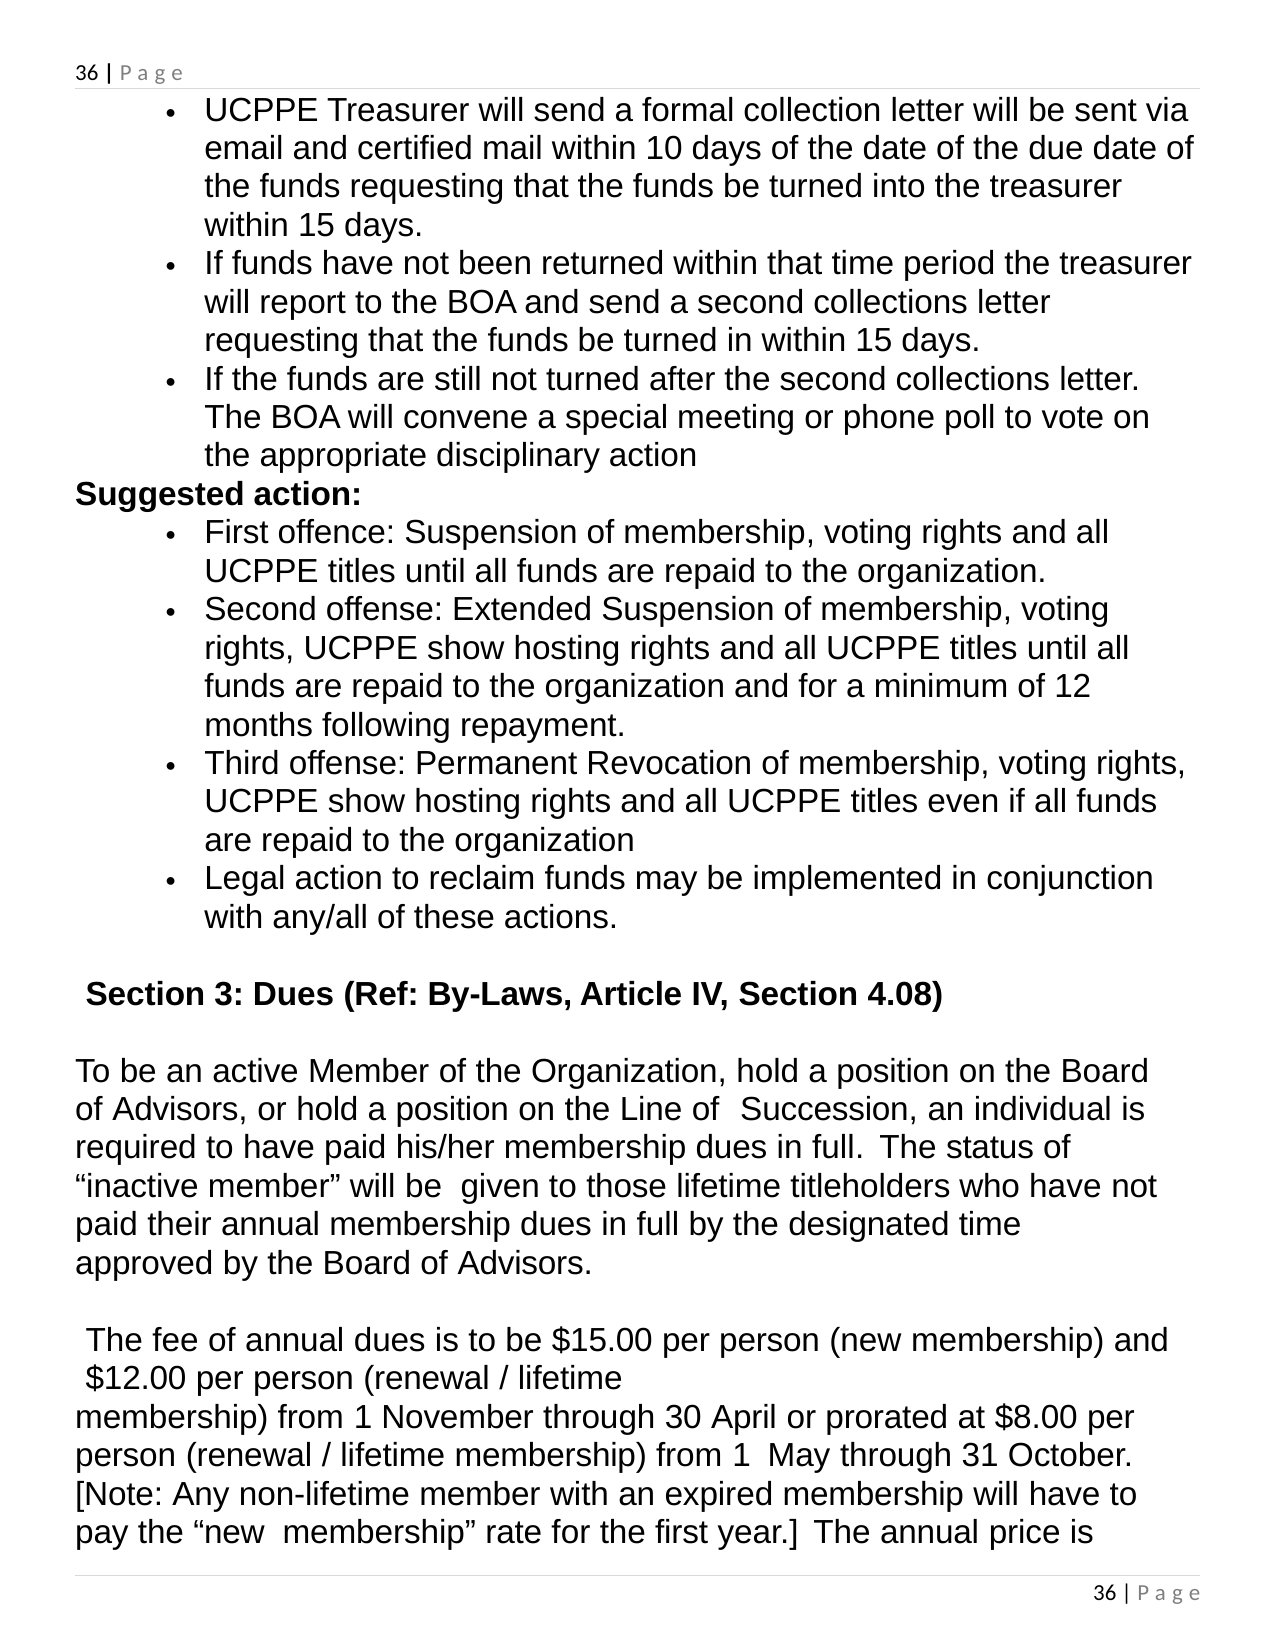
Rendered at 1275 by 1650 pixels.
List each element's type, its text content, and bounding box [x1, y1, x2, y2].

text The fee of annual dues is to be $15.00 per person (new membership) and $12.00 per person (renewal / lifetime [85, 1320, 1200, 1397]
list Third offense: Permanent Revocation of membership, voting rights, UCPPE show hosting rights and all UCPPE titles even if all funds are repaid to the organization [167, 743, 1200, 858]
text To be an active Member of the Organization, hold a position on the Board of Advisors, or hold a position on the Line of Succession, an individual is required to have paid his/her membership dues in full. The status of “inactive member” will be given to those lifetime titleholders who have not paid their annual membership dues in full by the designated time approved by the Board of Advisors. [75, 1051, 1176, 1281]
text membership) from 1 November through 30 April or prorated at $8.00 per person (renewal / lifetime membership) from 1 May through 31 October. [Note: Any non-lifetime member with an expired membership will have to pay the “new membership” rate for the first year.] The annual price is [75, 1397, 1175, 1550]
list Legal action to reclaim funds may be implemented in conjunction with any/all of these actions. [167, 858, 1200, 935]
list UCPPE Treasurer will send a formal collection letter will be sent via email and certified mail within 10 days of the date of the due date of the funds requesting that the funds be turned into the treasurer within 15 days. [167, 89, 1200, 243]
list If the funds are still not turned after the second collections letter. The BOA will convene a special meeting or phone poll to vote on the appropriate disciplinary action [167, 359, 1200, 474]
list If funds have not been returned within that time period the treasurer will report to the BOA and send a second collections letter requesting that the funds be turned in within 15 days. [167, 243, 1200, 359]
list Second offense: Extended Suspension of membership, voting rights, UCPPE show hosting rights and all UCPPE titles until all funds are repaid to the organization and for a minimum of 12 months following repayment. [167, 589, 1200, 743]
subtitle Section 3: Dues (Ref: By-Laws, Article IV, Section 4.08) [85, 974, 1200, 1012]
list First offence: Suspension of membership, voting rights and all UCPPE titles until all funds are repaid to the organization. [167, 512, 1200, 589]
text Suggested action: [75, 474, 1200, 512]
